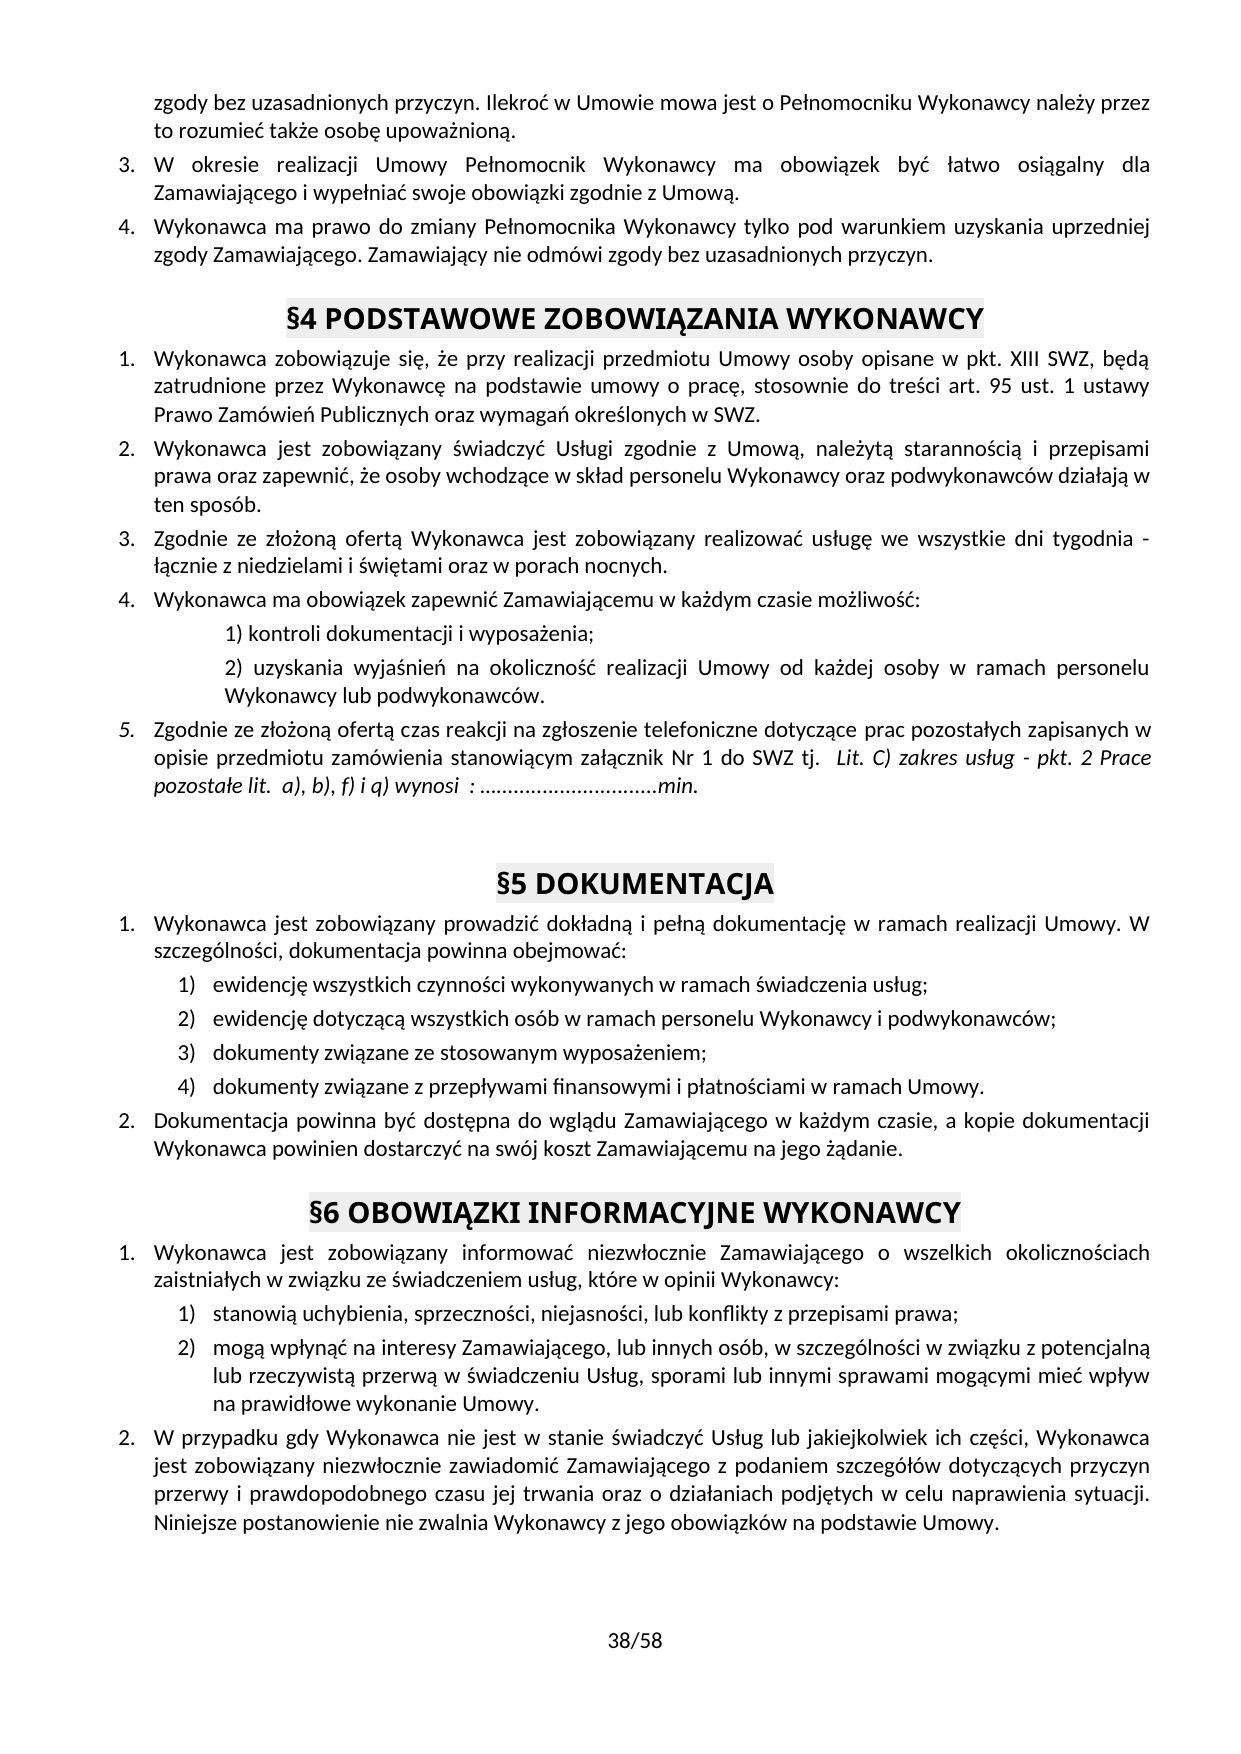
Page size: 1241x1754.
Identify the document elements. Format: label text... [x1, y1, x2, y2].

text §5 DOKUMENTACJA [774, 863, 1152, 903]
list W okresie realizacji Umowy Pełnomocnik Wykonawcy ma obowiązek być łatwo osiągalny dla Zamawiającego i wypełniać swoje obowiązki zgodnie z Umową. [118, 151, 1152, 207]
list Wykonawca ma obowiązek zapewnić Zamawiającemu w każdym czasie możliwość: [118, 586, 1152, 614]
list W przypadku gdy Wykonawca nie jest w stanie świadczyć Usług lub jakiejkolwiek ich części, Wykonawca jest zobowiązany niezwłocznie zawiadomić Zamawiającego z podaniem szczegółów dotyczących przyczyn przerwy i prawdopodobnego czasu jej trwania oraz o działaniach podjętych w celu naprawienia sytuacji. Niniejsze postanowienie nie zwalnia Wykonawcy z jego obowiązków na podstawie Umowy. [118, 1423, 1152, 1536]
text §6 OBOWIĄZKI INFORMACYJNE WYKONAWCY [961, 1192, 1152, 1232]
text §5 DOKUMENTACJA [118, 863, 496, 903]
list Wykonawca ma prawo do zmiany Pełnomocnika Wykonawcy tylko pod warunkiem uzyskania uprzedniej zgody Zamawiającego. Zamawiający nie odmówi zgody bez uzasadnionych przyczyn. [118, 212, 1152, 268]
list dokumenty związane z przepływami finansowymi i płatnościami w ramach Umowy. [177, 1072, 1152, 1101]
list Wykonawca jest zobowiązany świadczyć Usługi zgodnie z Umową, należytą starannością i przepisami prawa oraz zapewnić, że osoby wchodzące w skład personelu Wykonawcy oraz podwykonawców działają w ten sposób. [118, 434, 1152, 518]
list dokumenty związane ze stosowanym wyposażeniem; [177, 1038, 1152, 1067]
list stanowią uchybienia, sprzeczności, niejasności, lub konflikty z przepisami prawa; [177, 1299, 1152, 1328]
list Wykonawca jest zobowiązany prowadzić dokładną i pełną dokumentację w ramach realizacji Umowy. W szczególności, dokumentacja powinna obejmować: [118, 909, 1152, 965]
list Zgodnie ze złożoną ofertą czas reakcji na zgłoszenie telefoniczne dotyczące prac pozostałych zapisanych w opisie przedmiotu zamówienia stanowiącym załącznik Nr 1 do SWZ tj. Lit. C) zakres usług - pkt. 2 Prace pozostałe lit. a), b), f) i q) wynosi : …............................min. [118, 716, 1152, 799]
list zgody bez uzasadnionych przyczyn. Ilekroć w Umowie mowa jest o Pełnomocniku Wykonawcy należy przez to rozumieć także osobę upoważnioną. [118, 88, 1152, 144]
text §4 PODSTAWOWE ZOBOWIĄZANIA WYKONAWCY [984, 298, 1152, 338]
list 1) kontroli dokumentacji i wyposażenia; [165, 619, 1152, 648]
list Zgodnie ze złożoną ofertą Wykonawca jest zobowiązany realizować usługę we wszystkie dni tygodnia - łącznie z niedzielami i świętami oraz w porach nocnych. [118, 524, 1152, 580]
list mogą wpłynąć na interesy Zamawiającego, lub innych osób, w szczególności w związku z potencjalną lub rzeczywistą przerwą w świadczeniu Usług, sporami lub innymi sprawami mogącymi mieć wpływ na prawidłowe wykonanie Umowy. [177, 1333, 1152, 1418]
list ewidencję wszystkich czynności wykonywanych w ramach świadczenia usług; [177, 971, 1152, 999]
text §4 PODSTAWOWE ZOBOWIĄZANIA WYKONAWCY [118, 298, 286, 338]
list ewidencję dotyczącą wszystkich osób w ramach personelu Wykonawcy i podwykonawców; [177, 1004, 1152, 1033]
list Dokumentacja powinna być dostępna do wglądu Zamawiającego w każdym czasie, a kopie dokumentacji Wykonawca powinien dostarczyć na swój koszt Zamawiającemu na jego żądanie. [118, 1106, 1152, 1162]
list Wykonawca jest zobowiązany informować niezwłocznie Zamawiającego o wszelkich okolicznościach zaistniałych w związku ze świadczeniem usług, które w opinii Wykonawcy: [118, 1238, 1152, 1294]
list 2) uzyskania wyjaśnień na okoliczność realizacji Umowy od każdej osoby w ramach personelu Wykonawcy lub podwykonawców. [165, 653, 1152, 709]
text §6 OBOWIĄZKI INFORMACYJNE WYKONAWCY [118, 1192, 309, 1232]
list Wykonawca zobowiązuje się, że przy realizacji przedmiotu Umowy osoby opisane w pkt. XIII SWZ, będą zatrudnione przez Wykonawcę na podstawie umowy o pracę, stosownie do treści art. 95 ust. 1 ustawy Prawo Zamówień Publicznych oraz wymagań określonych w SWZ. [118, 344, 1152, 428]
